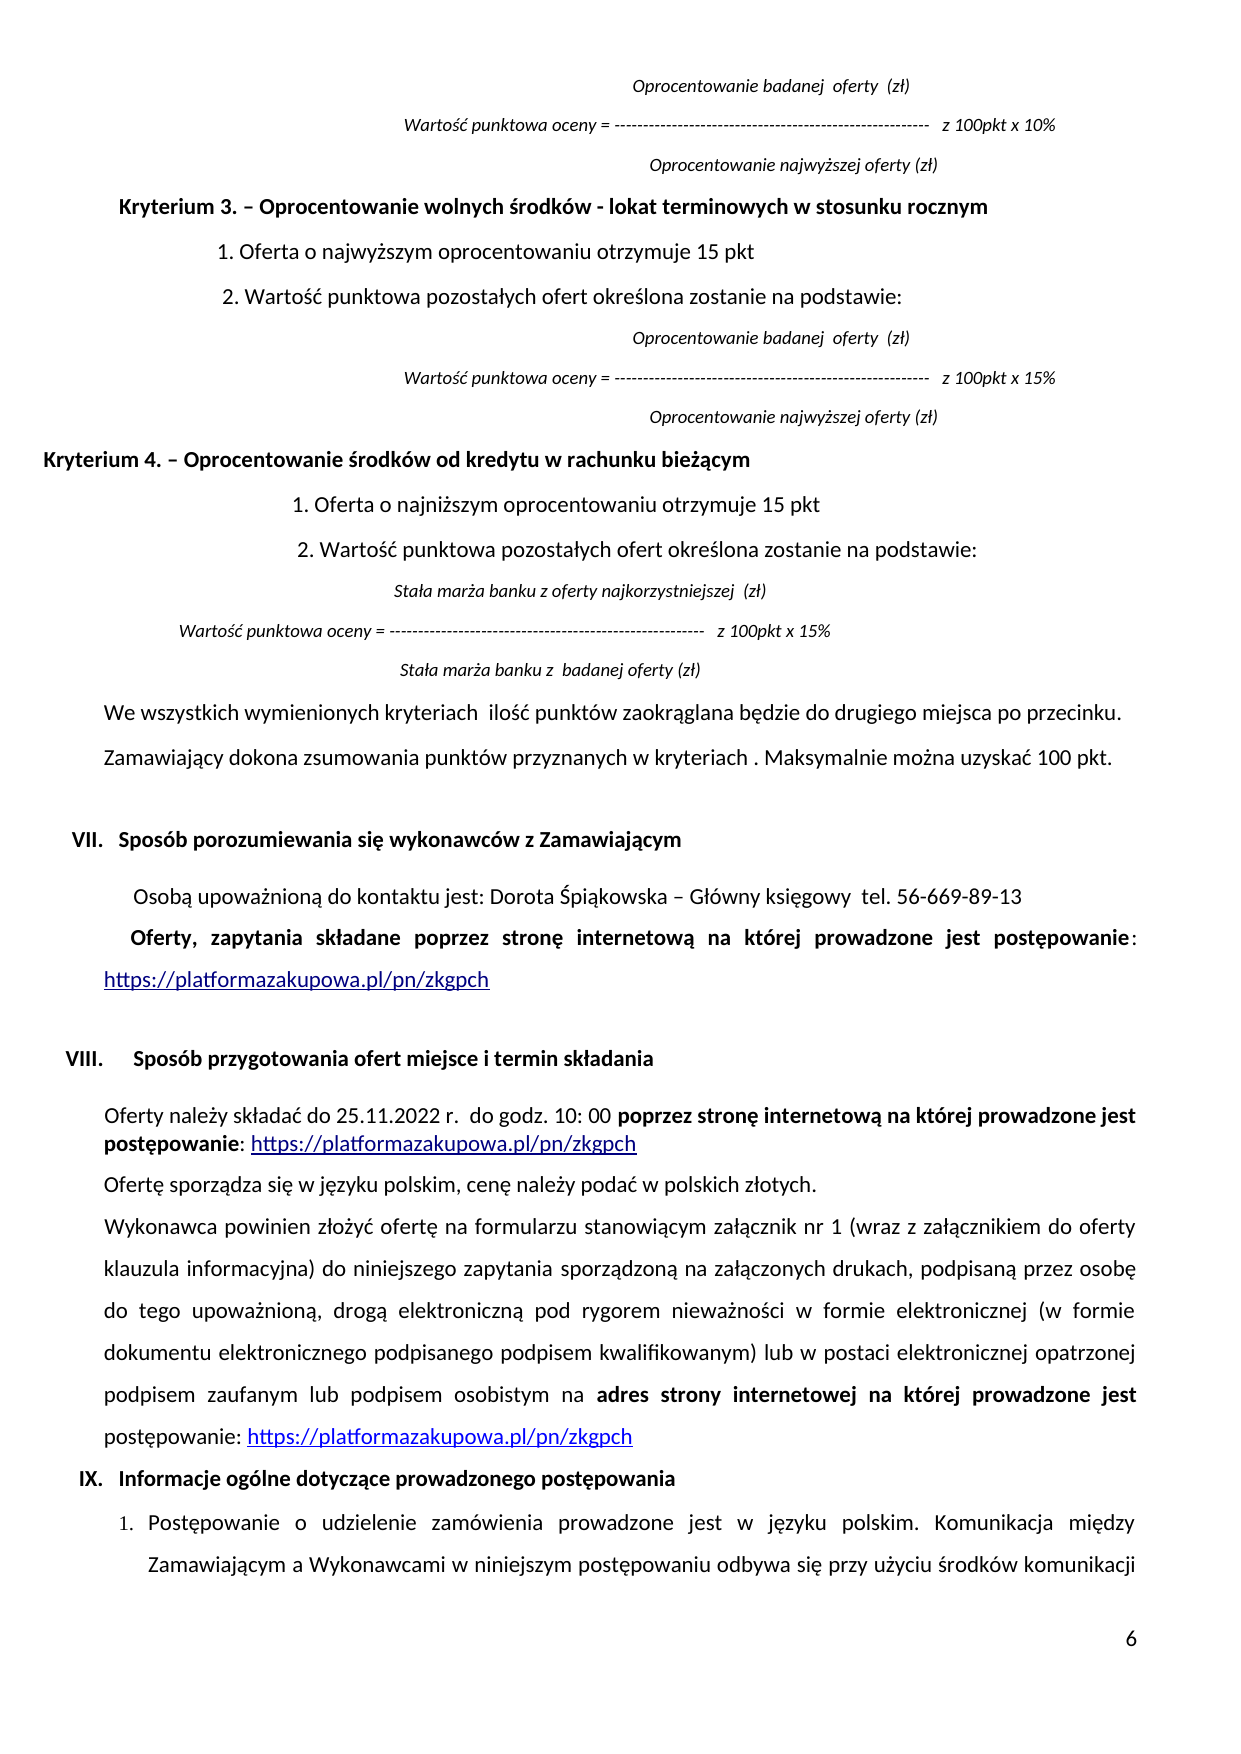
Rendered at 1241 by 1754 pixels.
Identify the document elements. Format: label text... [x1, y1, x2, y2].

list 1. Oferta o najniższym oprocentowaniu otrzymuje 15 pkt [178, 490, 1137, 518]
list Wartość punktowa oceny = ------------------------------------------------------- z 100pkt x 15% [403, 366, 1137, 389]
text 2. Wartość punktowa pozostałych ofert określona zostanie na podstawie: [103, 282, 1137, 310]
list Postępowanie o udzielenie zamówienia prowadzone jest w języku polskim. Komunikacja między Zamawiającym a Wykonawcami w niniejszym postępowaniu odbywa się przy użyciu środków komunikacji [118, 1508, 1137, 1578]
list Wartość punktowa oceny = ------------------------------------------------------- z 100pkt x 10% [403, 113, 1137, 136]
text Oferty, zapytania składane poprzez stronę internetową na której prowadzone jest postępowanie: https://platformazakupowa.pl/pn/zkgpch [103, 923, 1137, 993]
text Kryterium 3. – Oprocentowanie wolnych środków - lokat terminowych w stosunku rocznym [103, 192, 1137, 221]
list Oprocentowanie najwyższej oferty (zł) [133, 153, 1137, 176]
list Stała marża banku z badanej oferty (zł) [178, 658, 1137, 681]
text 1. Oferta o najwyższym oprocentowaniu otrzymuje 15 pkt [103, 237, 1137, 265]
text Zamawiający dokona zsumowania punktów przyznanych w kryteriach . Maksymalnie można uzyskać 100 pkt. [103, 743, 1137, 771]
list Sposób przygotowania ofert miejsce i termin składania [103, 1044, 1137, 1072]
text We wszystkich wymienionych kryteriach ilość punktów zaokrąglana będzie do drugiego miejsca po przecinku. [103, 698, 1137, 726]
text Oprocentowanie badanej oferty (zł) [546, 74, 1137, 97]
list Sposób porozumiewania się wykonawców z Zamawiającym [103, 825, 1137, 853]
text Wykonawca powinien złożyć ofertę na formularzu stanowiącym załącznik nr 1 (wraz z załącznikiem do oferty klauzula informacyjna) do niniejszego zapytania sporządzoną na załączonych drukach, podpisaną przez osobę do tego upoważnioną, drogą elektroniczną pod rygorem nieważności w formie elektronicznej (w formie dokumentu elektronicznego podpisanego podpisem kwalifikowanym) lub w postaci elektronicznej opatrzonej podpisem zaufanym lub podpisem osobistym na adres strony internetowej na której prowadzone jest postępowanie: https://platformazakupowa.pl/pn/zkgpch [103, 1212, 1137, 1450]
list Stała marża banku z oferty najkorzystniejszej (zł) [178, 579, 1137, 602]
list Wartość punktowa oceny = ------------------------------------------------------- z 100pkt x 15% [178, 619, 1137, 642]
list Osobą upoważnioną do kontaktu jest: Dorota Śpiąkowska – Główny księgowy tel. 56-669-89-13 [133, 882, 1137, 910]
list Informacje ogólne dotyczące prowadzonego postępowania [103, 1464, 1137, 1492]
list 2. Wartość punktowa pozostałych ofert określona zostanie na podstawie: [178, 535, 1137, 563]
text Oferty należy składać do 25.11.2022 r. do godz. 10: 00 poprzez stronę internetową na której prowadzone jest postępowanie: https://platformazakupowa.pl/pn/zkgpch [103, 1101, 1137, 1157]
list Oprocentowanie najwyższej oferty (zł) [133, 406, 1137, 429]
text Oprocentowanie badanej oferty (zł) [546, 327, 1137, 349]
list Ofertę sporządza się w języku polskim, cenę należy podać w polskich złotych. [103, 1170, 1137, 1198]
list Kryterium 4. – Oprocentowanie środków od kredytu w rachunku bieżącym [43, 445, 1137, 473]
